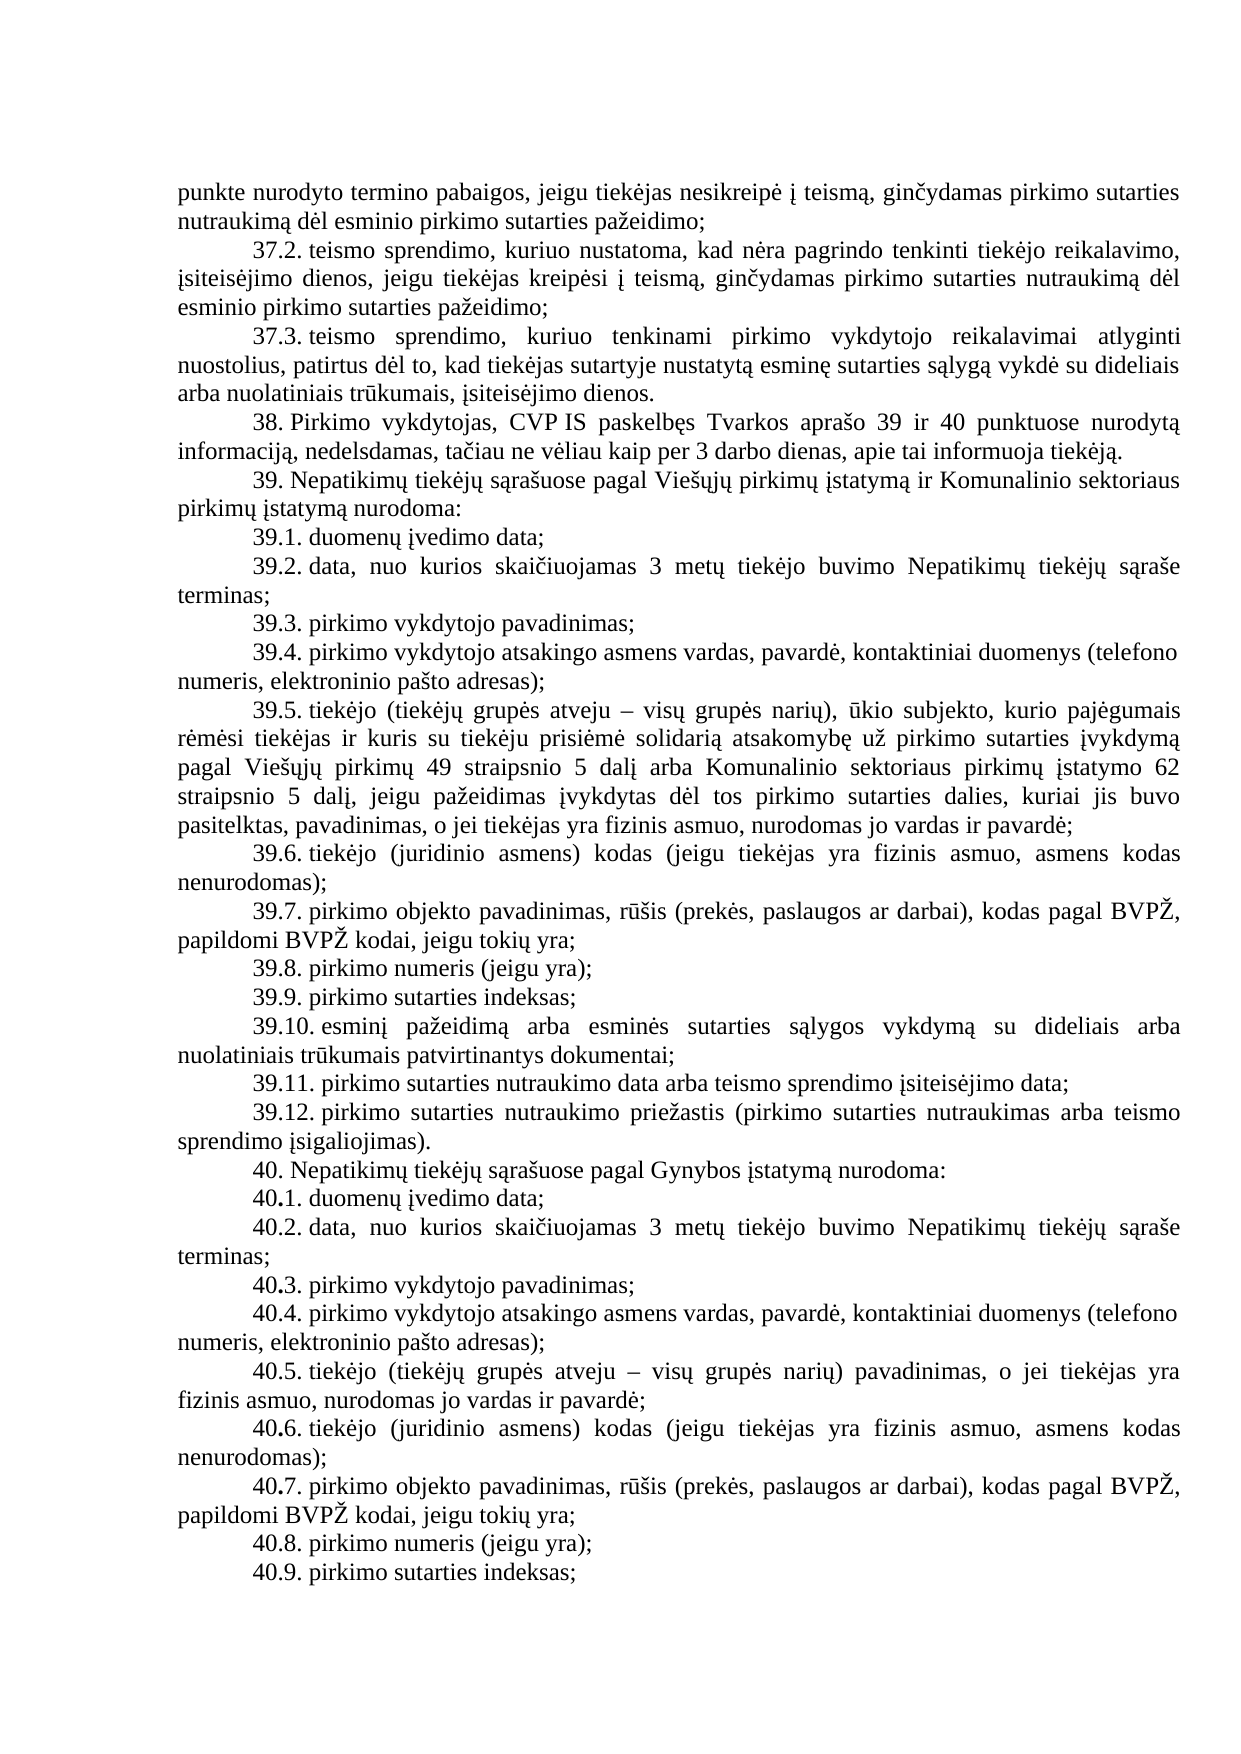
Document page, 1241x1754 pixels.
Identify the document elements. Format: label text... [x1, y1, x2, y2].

text 39.1. duomenų įvedimo data; [177, 522, 1181, 551]
text 39.3. pirkimo vykdytojo pavadinimas; [177, 608, 1181, 637]
text 37.2. teismo sprendimo, kuriuo nustatoma, kad nėra pagrindo tenkinti tiekėjo reikalavimo, įsiteisėjimo dienos, jeigu tiekėjas kreipėsi į teismą, ginčydamas pirkimo sutarties nutraukimą dėl esminio pirkimo sutarties pažeidimo; [177, 235, 1181, 321]
text 39.5. tiekėjo (tiekėjų grupės atveju – visų grupės narių), ūkio subjekto, kurio pajėgumais rėmėsi tiekėjas ir kuris su tiekėju prisiėmė solidarią atsakomybę už pirkimo sutarties įvykdymą pagal Viešųjų pirkimų 49 straipsnio 5 dalį arba Komunalinio sektoriaus pirkimų įstatymo 62 straipsnio 5 dalį, jeigu pažeidimas įvykdytas dėl tos pirkimo sutarties dalies, kuriai jis buvo pasitelktas, pavadinimas, o jei tiekėjas yra fizinis asmuo, nurodomas jo vardas ir pavardė; [177, 695, 1181, 838]
text 40.3. pirkimo vykdytojo pavadinimas; [177, 1270, 1181, 1298]
text 37.3. teismo sprendimo, kuriuo tenkinami pirkimo vykdytojo reikalavimai atlyginti nuostolius, patirtus dėl to, kad tiekėjas sutartyje nustatytą esminę sutarties sąlygą vykdė su dideliais arba nuolatiniais trūkumais, įsiteisėjimo dienos. [177, 321, 1181, 407]
text 39.2. data, nuo kurios skaičiuojamas 3 metų tiekėjo buvimo Nepatikimų tiekėjų sąraše terminas; [177, 551, 1181, 608]
text 39.6. tiekėjo (juridinio asmens) kodas (jeigu tiekėjas yra fizinis asmuo, asmens kodas nenurodomas); [177, 838, 1181, 896]
text 40.7. pirkimo objekto pavadinimas, rūšis (prekės, paslaugos ar darbai), kodas pagal BVPŽ, papildomi BVPŽ kodai, jeigu tokių yra; [177, 1471, 1181, 1528]
text 40. Nepatikimų tiekėjų sąrašuose pagal Gynybos įstatymą nurodoma: [177, 1155, 1181, 1183]
text 40.2. data, nuo kurios skaičiuojamas 3 metų tiekėjo buvimo Nepatikimų tiekėjų sąraše terminas; [177, 1212, 1181, 1270]
text 40.6. tiekėjo (juridinio asmens) kodas (jeigu tiekėjas yra fizinis asmuo, asmens kodas nenurodomas); [177, 1413, 1181, 1471]
text 40.9. pirkimo sutarties indeksas; [177, 1557, 1181, 1586]
text 39.11. pirkimo sutarties nutraukimo data arba teismo sprendimo įsiteisėjimo data; [177, 1068, 1181, 1097]
text 39.12. pirkimo sutarties nutraukimo priežastis (pirkimo sutarties nutraukimas arba teismo sprendimo įsigaliojimas). [177, 1097, 1181, 1155]
text 39.10. esminį pažeidimą arba esminės sutarties sąlygos vykdymą su dideliais arba nuolatiniais trūkumais patvirtinantys dokumentai; [177, 1011, 1181, 1068]
text 40.5. tiekėjo (tiekėjų grupės atveju – visų grupės narių) pavadinimas, o jei tiekėjas yra fizinis asmuo, nurodomas jo vardas ir pavardė; [177, 1356, 1181, 1413]
text 39.7. pirkimo objekto pavadinimas, rūšis (prekės, paslaugos ar darbai), kodas pagal BVPŽ, papildomi BVPŽ kodai, jeigu tokių yra; [177, 896, 1181, 953]
text punkte nurodyto termino pabaigos, jeigu tiekėjas nesikreipė į teismą, ginčydamas pirkimo sutarties nutraukimą dėl esminio pirkimo sutarties pažeidimo; [177, 177, 1181, 235]
text 38. Pirkimo vykdytojas, CVP IS paskelbęs Tvarkos aprašo 39 ir 40 punktuose nurodytą informaciją, nedelsdamas, tačiau ne vėliau kaip per 3 darbo dienas, apie tai informuoja tiekėją. [177, 407, 1181, 465]
text 39.4. pirkimo vykdytojo atsakingo asmens vardas, pavardė, kontaktiniai duomenys (telefono numeris, elektroninio pašto adresas); [177, 637, 1181, 695]
text 40.8. pirkimo numeris (jeigu yra); [177, 1528, 1181, 1557]
text 39.8. pirkimo numeris (jeigu yra); [177, 953, 1181, 982]
text 39. Nepatikimų tiekėjų sąrašuose pagal Viešųjų pirkimų įstatymą ir Komunalinio sektoriaus pirkimų įstatymą nurodoma: [177, 465, 1181, 522]
text 39.9. pirkimo sutarties indeksas; [177, 982, 1181, 1011]
text 40.4. pirkimo vykdytojo atsakingo asmens vardas, pavardė, kontaktiniai duomenys (telefono numeris, elektroninio pašto adresas); [177, 1298, 1181, 1356]
text 40.1. duomenų įvedimo data; [177, 1183, 1181, 1212]
